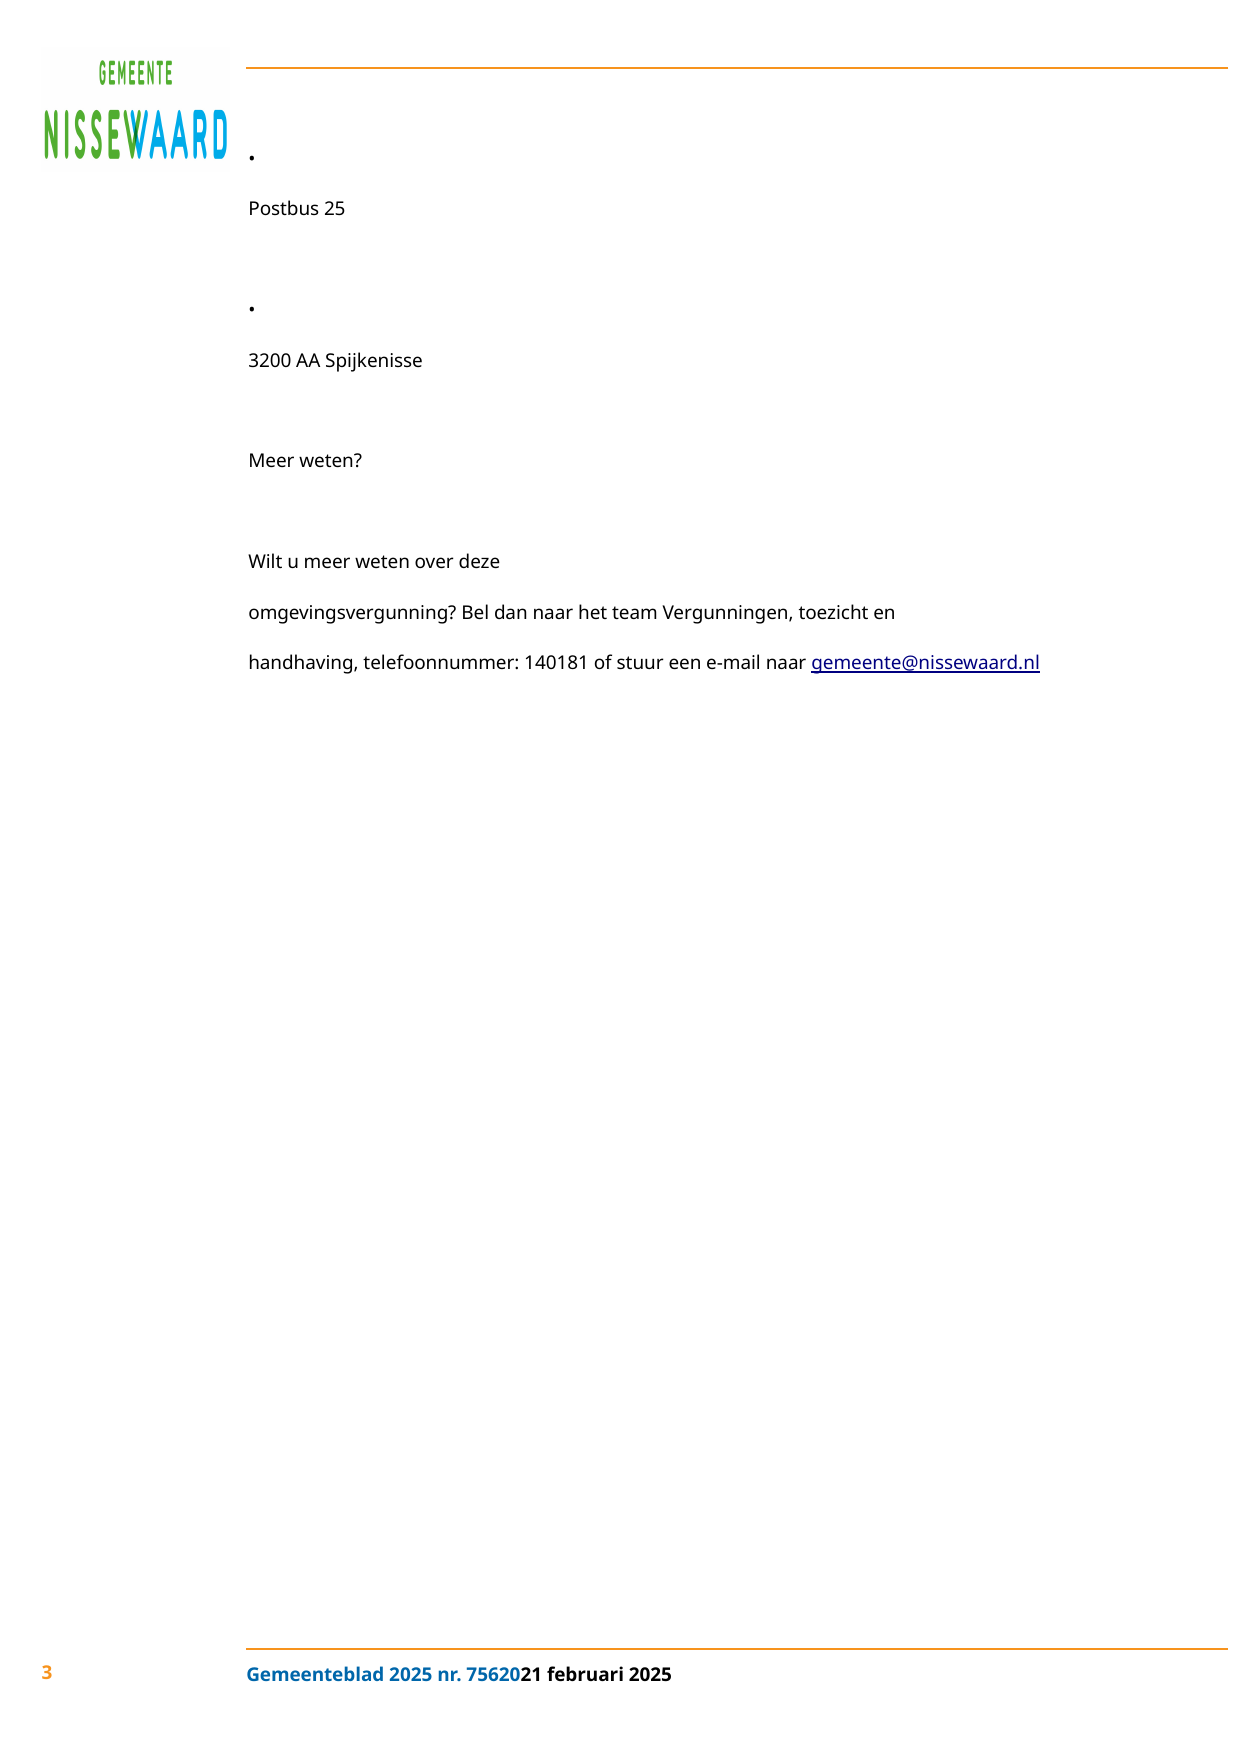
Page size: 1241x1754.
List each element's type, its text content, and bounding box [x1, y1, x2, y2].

text Meer weten? [248, 448, 1152, 473]
text Wilt u meer weten over deze [248, 548, 1152, 574]
text • [248, 296, 1152, 322]
picture [41, 47, 231, 172]
text handhaving, telefoonnummer: 140181 of stuur een e-mail naar gemeente@nissewaard.nl [248, 649, 1152, 675]
text omgevingsvergunning? Bel dan naar het team Vergunningen, toezicht en [248, 599, 1152, 625]
text 3200 AA Spijkenisse [248, 347, 1152, 373]
text Postbus 25 [248, 196, 1152, 221]
text • [248, 145, 1152, 171]
